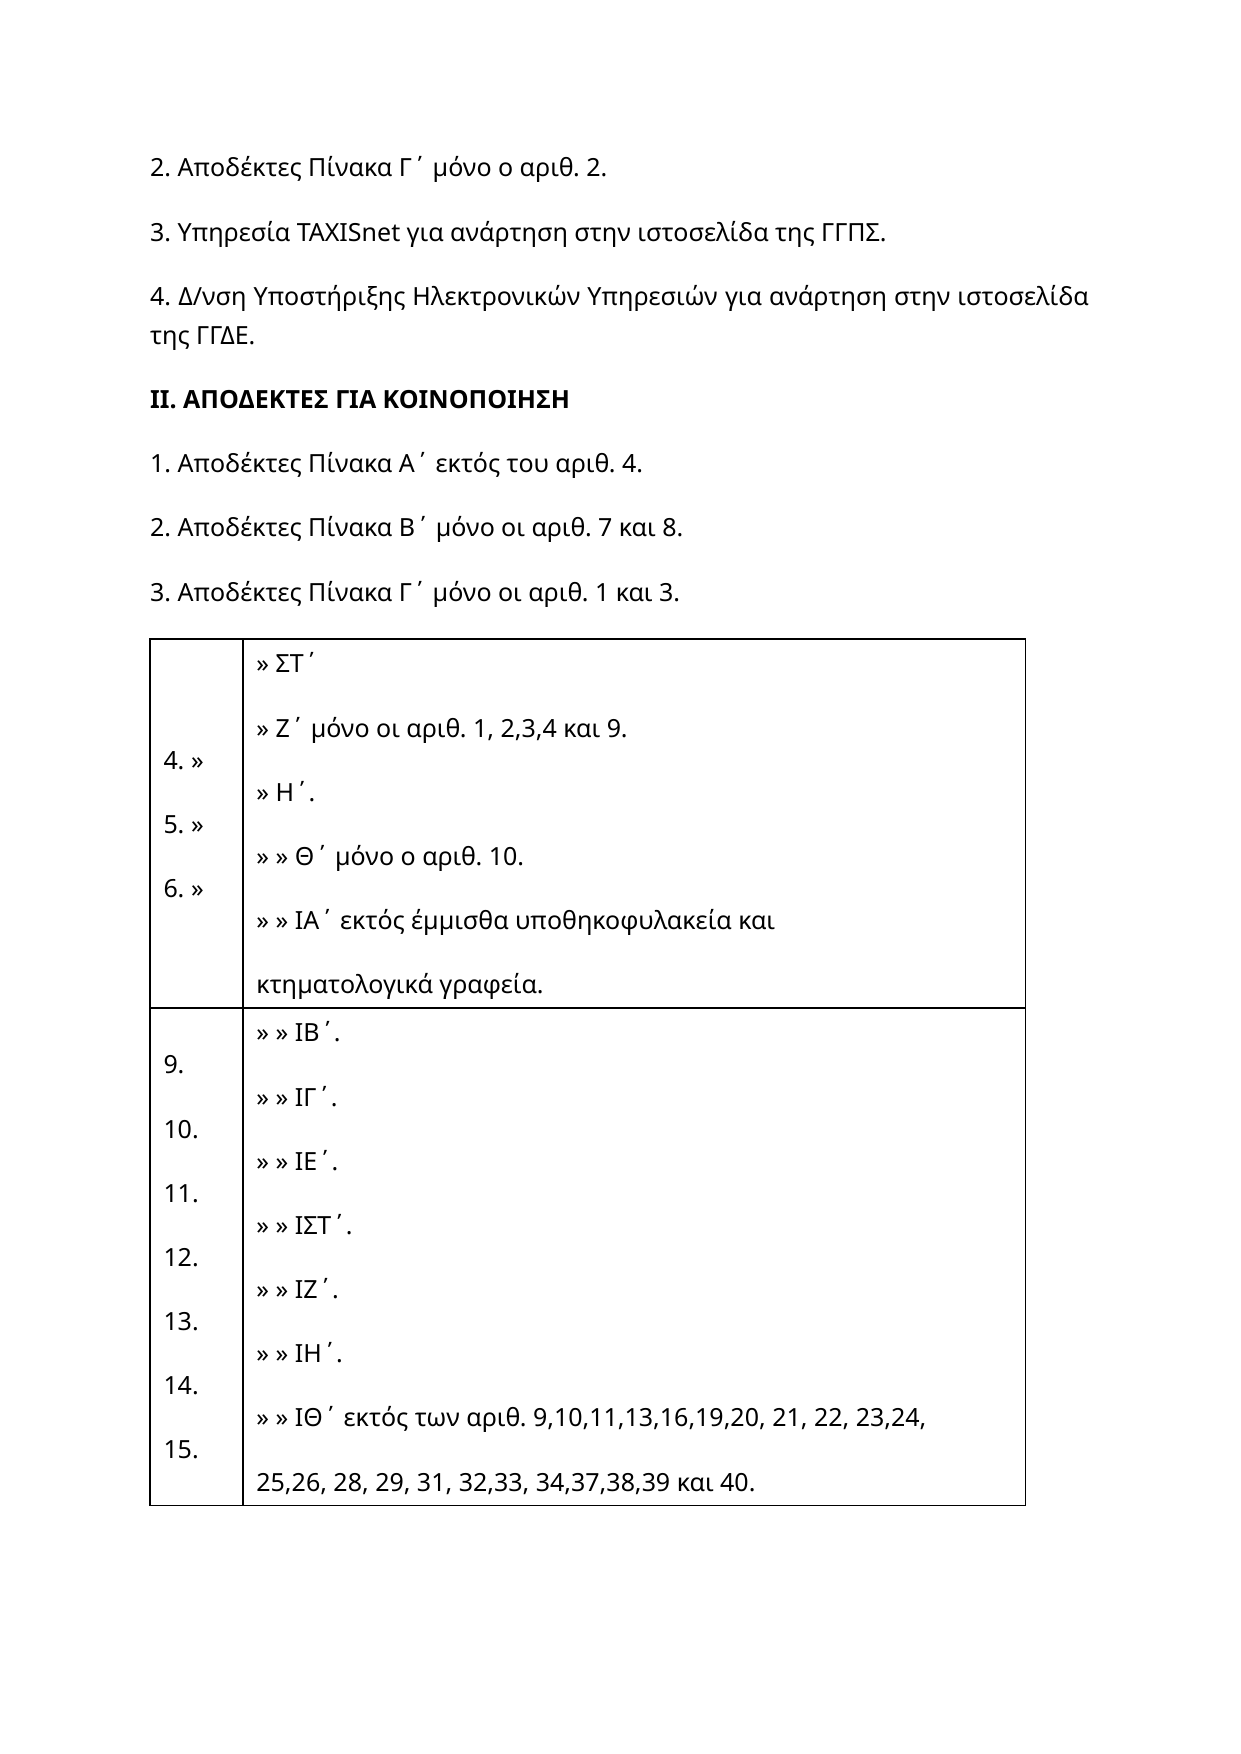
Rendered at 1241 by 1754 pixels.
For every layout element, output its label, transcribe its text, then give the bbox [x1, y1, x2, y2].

text 2. Αποδέκτες Πίνακα Γ΄ μόνο ο αριθ. 2. [150, 150, 1090, 184]
table_header 4. » 5. » 6. » [151, 640, 242, 1007]
text 1. Αποδέκτες Πίνακα Α΄ εκτός του αριθ. 4. [150, 446, 1090, 480]
table_cell » » ΙΒ΄. » » ΙΓ΄. » » ΙΕ΄. » » ΙΣΤ΄. » » ΙΖ΄. » » ΙΗ΄. » » ΙΘ΄ εκτός των αριθ. 9,10,11,13,16,19,20, 21, 22, 23,24, 25,26, 28, 29, 31, 32,33, 34,37,38,39 και 40. [244, 1009, 1025, 1504]
table_cell 9. 10. 11. 12. 13. 14. 15. [151, 1009, 242, 1504]
text 3. Υπηρεσία TAXISnet για ανάρτηση στην ιστοσελίδα της ΓΓΠΣ. [150, 214, 1090, 248]
text 4. Δ/νση Υποστήριξης Ηλεκτρονικών Υπηρεσιών για ανάρτηση στην ιστοσελίδα της ΓΓΔΕ. [150, 278, 1090, 352]
text ΙΙ. ΑΠΟΔΕΚΤΕΣ ΓΙΑ ΚΟΙΝΟΠΟΙΗΣΗ [150, 382, 1090, 416]
text 3. Αποδέκτες Πίνακα Γ΄ μόνο οι αριθ. 1 και 3. [150, 574, 1090, 608]
table_header » ΣΤ΄ » Ζ΄ μόνο οι αριθ. 1, 2,3,4 και 9. » Η΄. » » Θ΄ μόνο ο αριθ. 10. » » ΙΑ΄ εκτός έμμισθα υποθηκοφυλακεία και κτηματολογικά γραφεία. [244, 640, 1025, 1007]
text 2. Αποδέκτες Πίνακα Β΄ μόνο οι αριθ. 7 και 8. [150, 510, 1090, 544]
